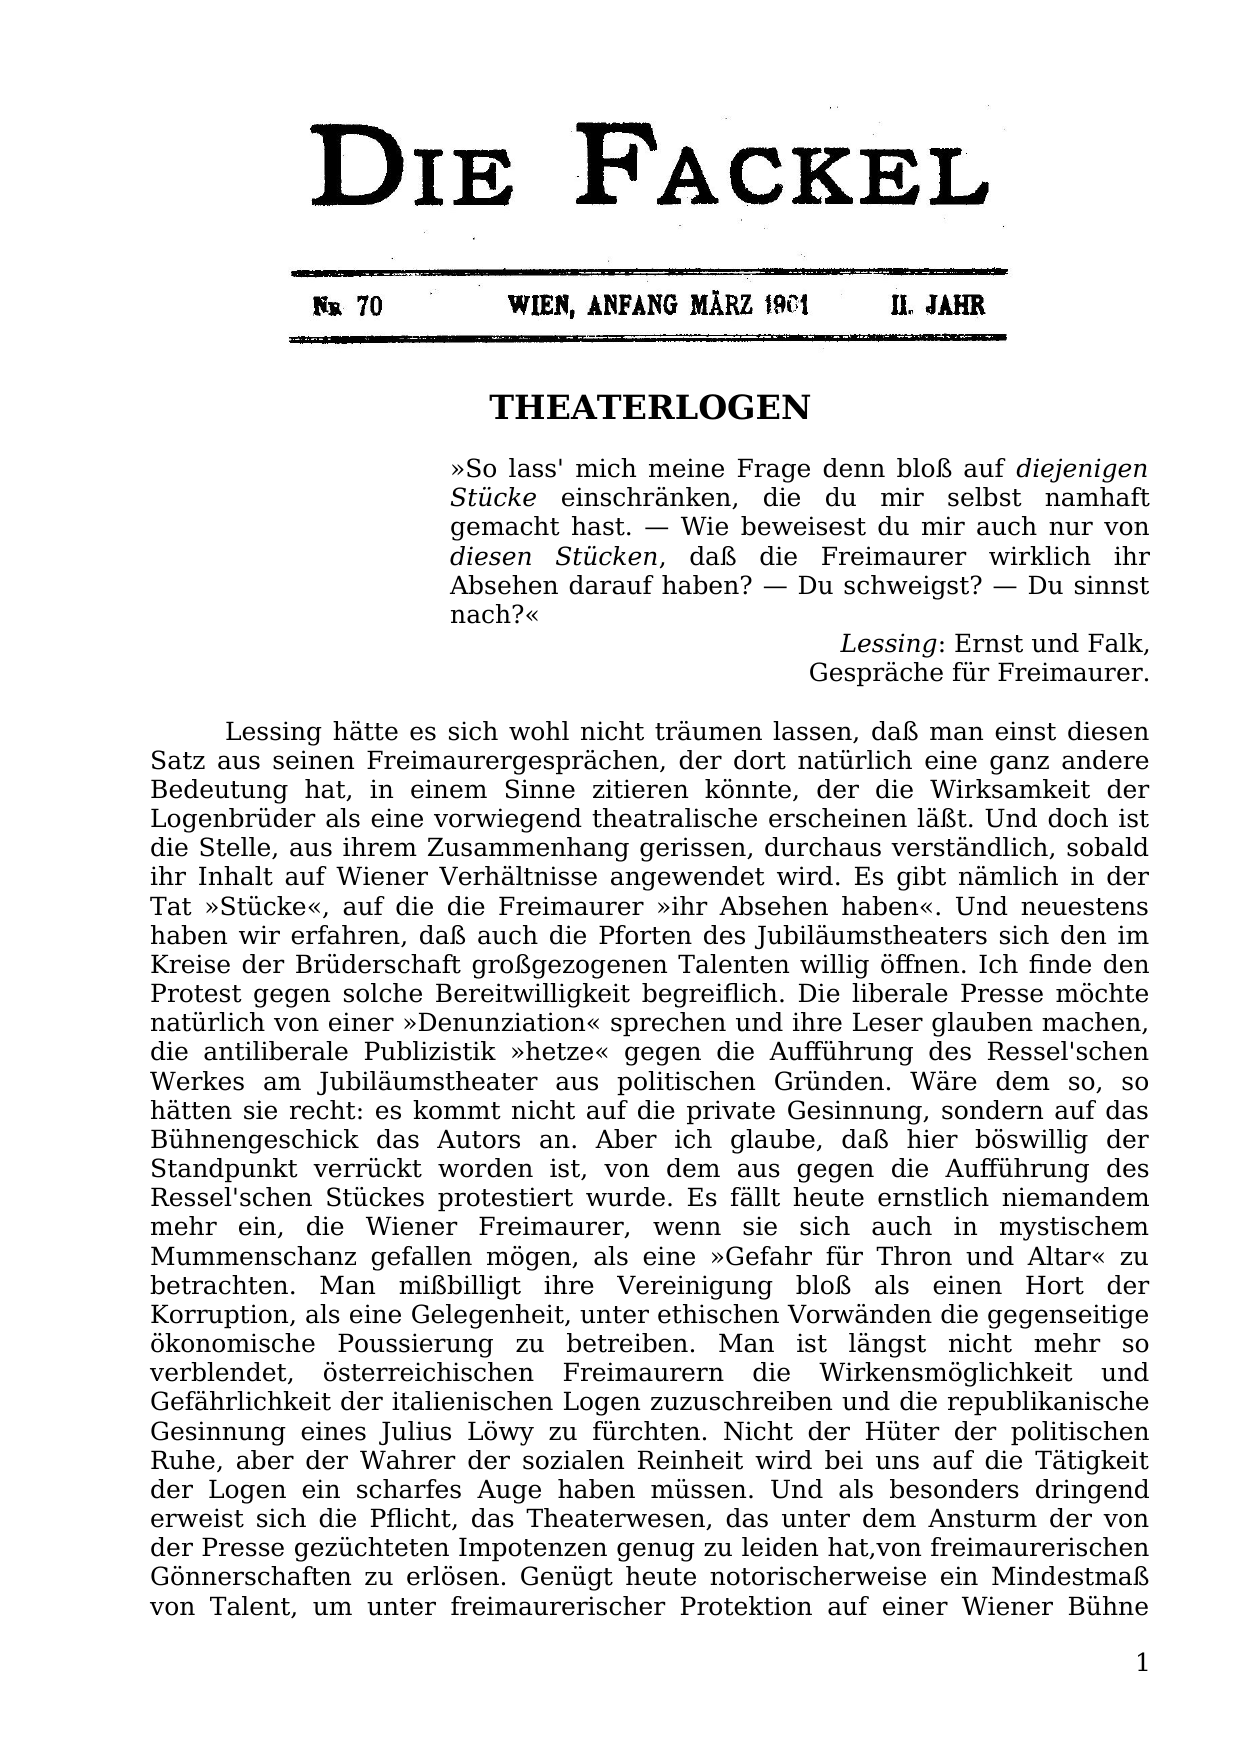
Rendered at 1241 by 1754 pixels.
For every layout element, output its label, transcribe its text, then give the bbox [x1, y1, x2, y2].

text THEATERLOGEN [150, 104, 1151, 427]
text Lessing: Ernst und Falk, [150, 629, 1151, 658]
text Gespräche für Freimaurer. [150, 658, 1151, 687]
picture [266, 104, 1034, 361]
text »So lass' mich meine Frage denn bloß auf diejenigen Stücke einschränken, die du mir selbst namhaft gemacht hast. — Wie beweisest du mir auch nur von diesen Stücken, daß die Freimaurer wirklich ihr Absehen darauf haben? — Du schweigst? — Du sinnst nach?« [450, 427, 1151, 629]
text Lessing hätte es sich wohl nicht träumen lassen, daß man einst diesen Satz aus seinen Freimaurergesprächen, der dort natürlich eine ganz andere Bedeutung hat, in einem Sinne zitieren könnte, der die Wirksamkeit der Logenbrüder als eine vorwiegend theatralische erscheinen läßt. Und doch ist die Stelle, aus ihrem Zusammenhang gerissen, durchaus verständlich, sobald ihr Inhalt auf Wiener Verhältnisse angewendet wird. Es gibt nämlich in der Tat »Stücke«, auf die die Freimaurer »ihr Absehen haben«. Und neuestens haben wir erfahren, daß auch die Pforten des Jubiläumstheaters sich den im Kreise der Brüderschaft großgezogenen Talenten willig öffnen. Ich finde den Protest gegen solche Bereitwilligkeit begreiflich. Die liberale Presse möchte natürlich von einer »Denunziation« sprechen und ihre Leser glauben machen, die antiliberale Publizistik »hetze« gegen die Aufführung des Ressel'schen Werkes am Jubiläumstheater aus politischen Gründen. Wäre dem so, so hätten sie recht: es kommt nicht auf die private Gesinnung, sondern auf das Bühnengeschick das Autors an. Aber ich glaube, daß hier böswillig der Standpunkt verrückt worden ist, von dem aus gegen die Aufführung des Ressel'schen Stückes protestiert wurde. Es fällt heute ernstlich niemandem mehr ein, die Wiener Freimaurer, wenn sie sich auch in mystischem Mummenschanz gefallen mögen, als eine »Gefahr für Thron und Altar« zu betrachten. Man mißbilligt ihre Vereinigung bloß als einen Hort der Korruption, als eine Gelegenheit, unter ethischen Vorwänden die gegenseitige ökonomische Poussierung zu betreiben. Man ist längst nicht mehr so verblendet, österreichischen Freimaurern die Wirkensmöglichkeit und Gefährlichkeit der italienischen Logen zuzuschreiben und die republikanische Gesinnung eines Julius Löwy zu fürchten. Nicht der Hüter der politischen Ruhe, aber der Wahrer der sozialen Reinheit wird bei uns auf die Tätigkeit der Logen ein scharfes Auge haben müssen. Und als besonders dringend erweist sich die Pflicht, das Theaterwesen, das unter dem Ansturm der von der Presse gezüchteten Impotenzen genug zu leiden hat,von freimaurerischen Gönnerschaften zu erlösen. Genügt heute notorischerweise ein Mindestmaß von Talent, um unter freimaurerischer Protektion auf einer Wiener Bühne [150, 717, 1151, 1621]
